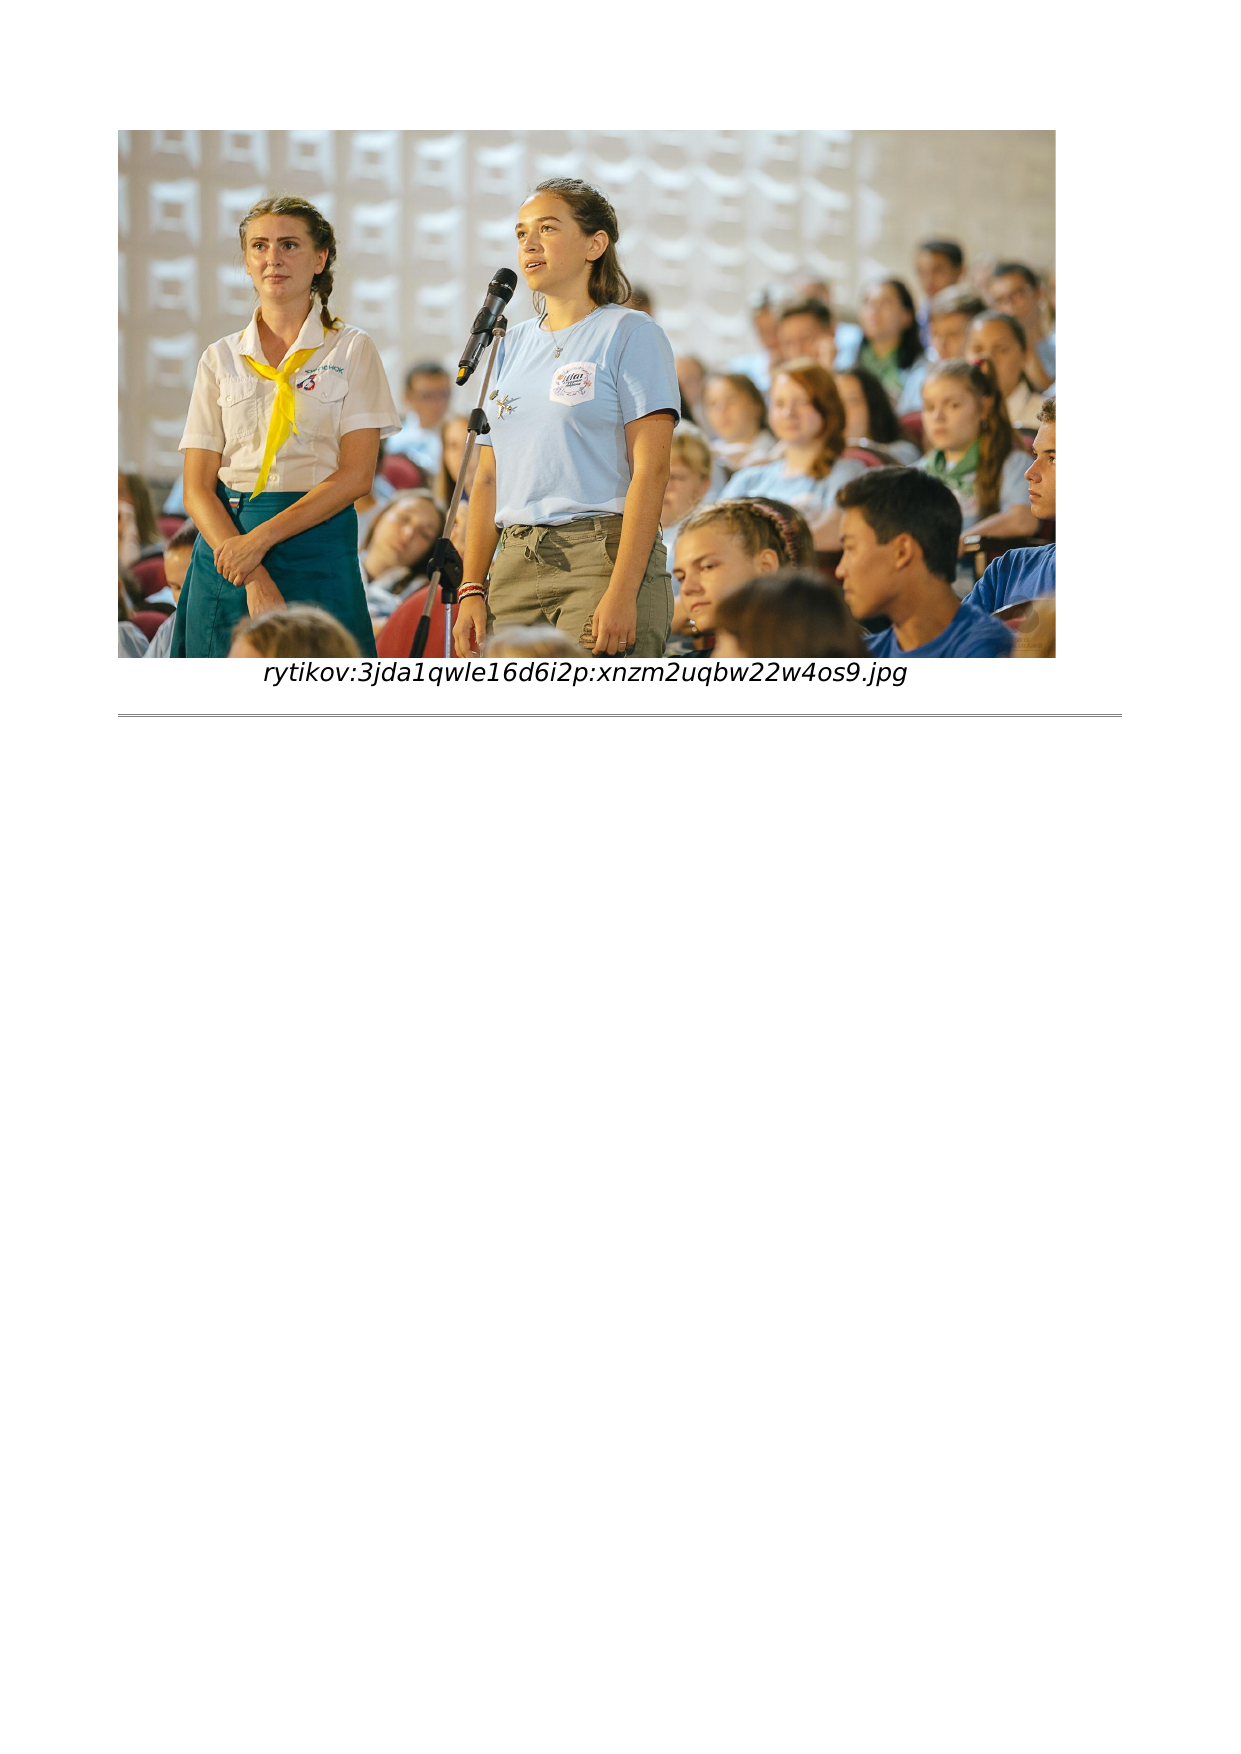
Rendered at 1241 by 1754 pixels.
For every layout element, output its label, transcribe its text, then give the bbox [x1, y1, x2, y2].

picture [118, 130, 1056, 658]
text rytikov:3jda1qwle16d6i2p:xnzm2uqbw22w4os9.jpg [118, 658, 1056, 687]
